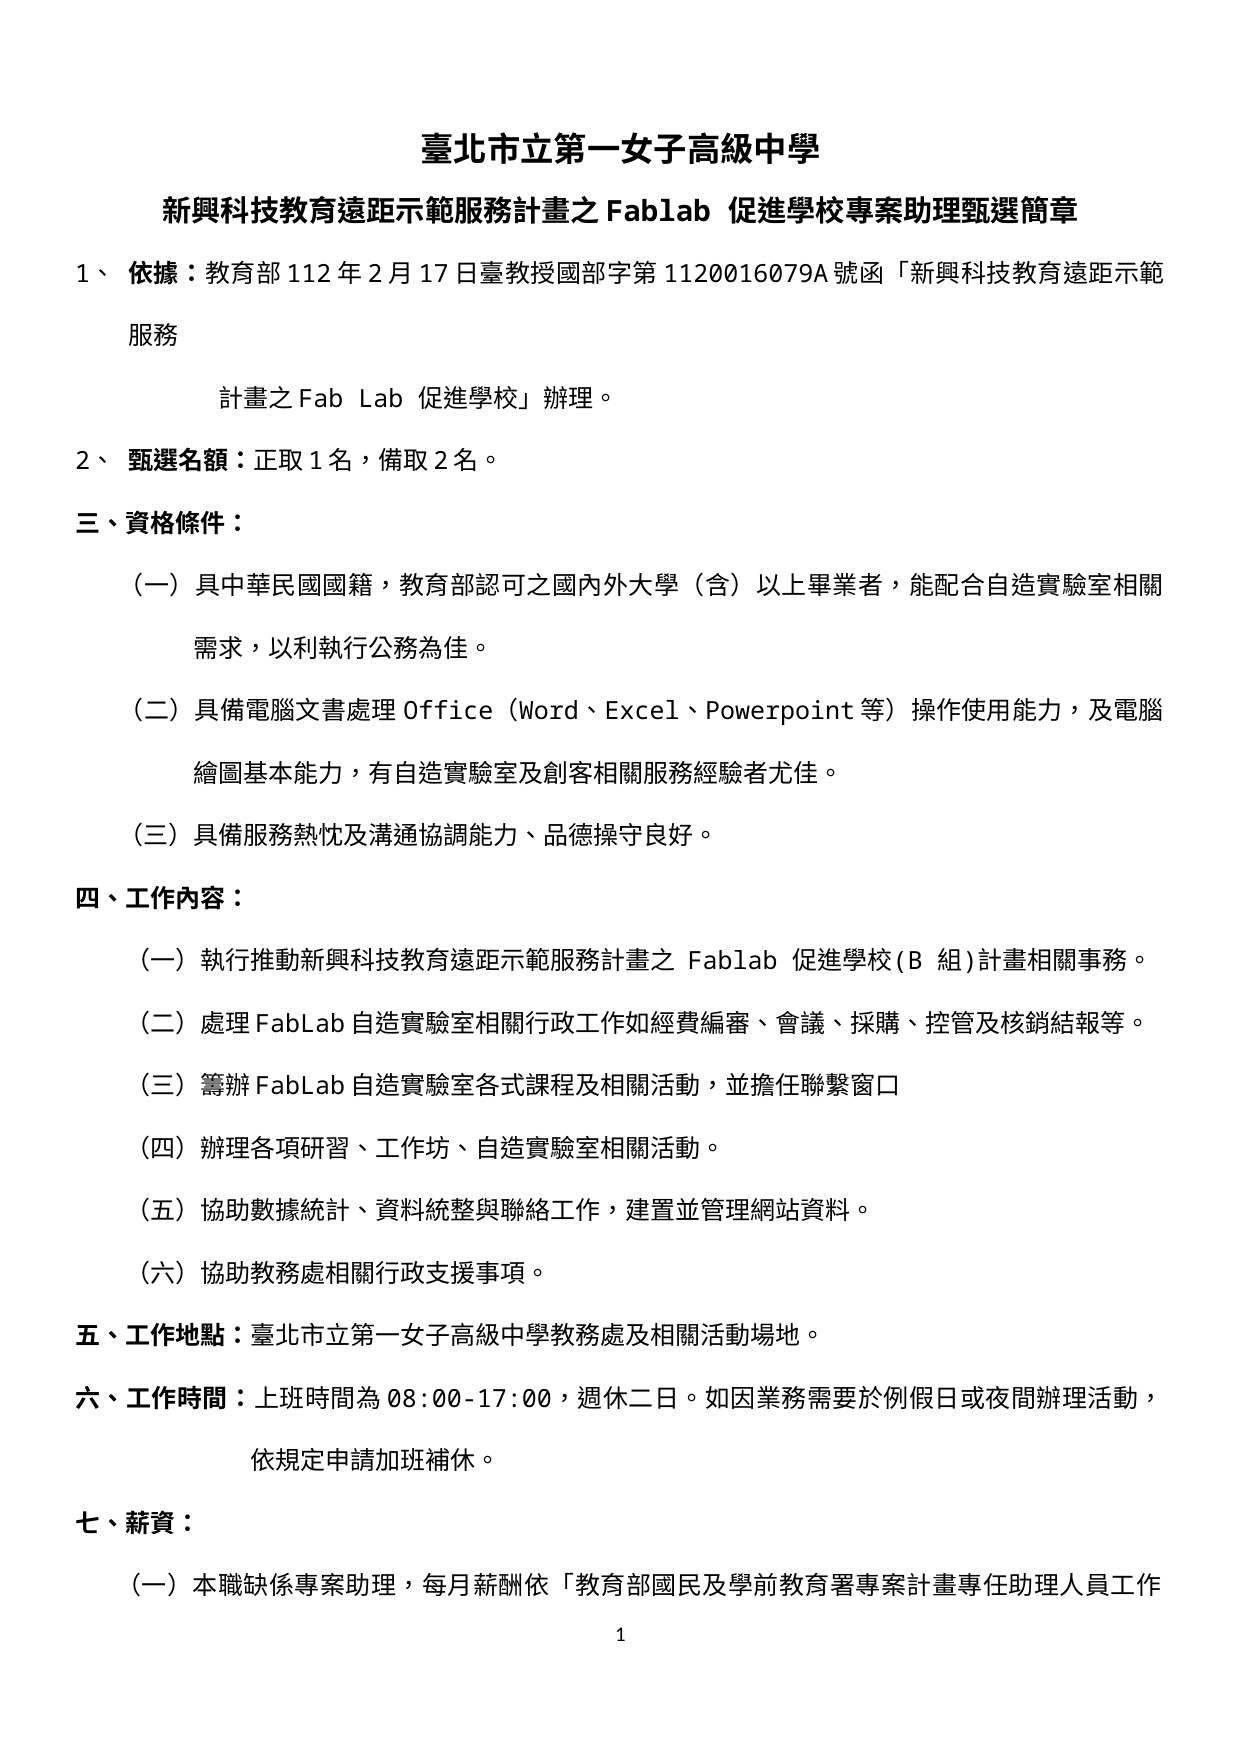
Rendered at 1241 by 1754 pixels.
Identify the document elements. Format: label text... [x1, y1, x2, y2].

text （三）籌辦FabLab自造實驗室各式課程及相關活動，並擔任聯繫窗口 [125, 1042, 1165, 1105]
text 五、工作地點：臺北市立第一女子高級中學教務處及相關活動場地。 [75, 1292, 1165, 1355]
text 計畫之Fab Lab 促進學校」辦理。 [128, 355, 1165, 417]
text （三）具備服務熱忱及溝通協調能力、品德操守良好。 [119, 792, 1165, 855]
text （五）協助數據統計、資料統整與聯絡工作，建置並管理網站資料。 [125, 1167, 1165, 1230]
text 四、工作內容： [75, 855, 1165, 917]
text （一）執行推動新興科技教育遠距示範服務計畫之 Fablab 促進學校(B 組)計畫相關事務。 [125, 917, 1165, 980]
text （六）協助教務處相關行政支援事項。 [125, 1230, 1165, 1292]
text 三、資格條件： [75, 480, 1165, 542]
list 依據：教育部112年2月17日臺教授國部字第1120016079A號函「新興科技教育遠距示範服務 [75, 230, 1165, 355]
text （四）辦理各項研習、工作坊、自造實驗室相關活動。 [125, 1105, 1165, 1167]
text 新興科技教育遠距示範服務計畫之Fablab 促進學校專案助理甄選簡章 [75, 167, 1165, 230]
text 七、薪資： [75, 1480, 1165, 1542]
text （一）具中華民國國籍，教育部認可之國內外大學（含）以上畢業者，能配合自造實驗室相關需求，以利執行公務為佳。 [119, 542, 1165, 667]
list 甄選名額：正取1名，備取2名。 [75, 417, 1165, 480]
text （二）具備電腦文書處理Office（Word、Excel、Powerpoint等）操作使用能力，及電腦繪圖基本能力，有自造實驗室及創客相關服務經驗者尤佳。 [119, 667, 1165, 792]
text （一）本職缺係專案助理，每月薪酬依「教育部國民及學前教育署專案計畫專任助理人員工作 [116, 1542, 1165, 1605]
text （二）處理FabLab自造實驗室相關行政工作如經費編審、會議、採購、控管及核銷結報等。 [125, 980, 1165, 1042]
text 臺北市立第一女子高級中學 [75, 105, 1165, 167]
text 六、工作時間：上班時間為08:00-17:00，週休二日。如因業務需要於例假日或夜間辦理活動，依規定申請加班補休。 [75, 1355, 1165, 1480]
